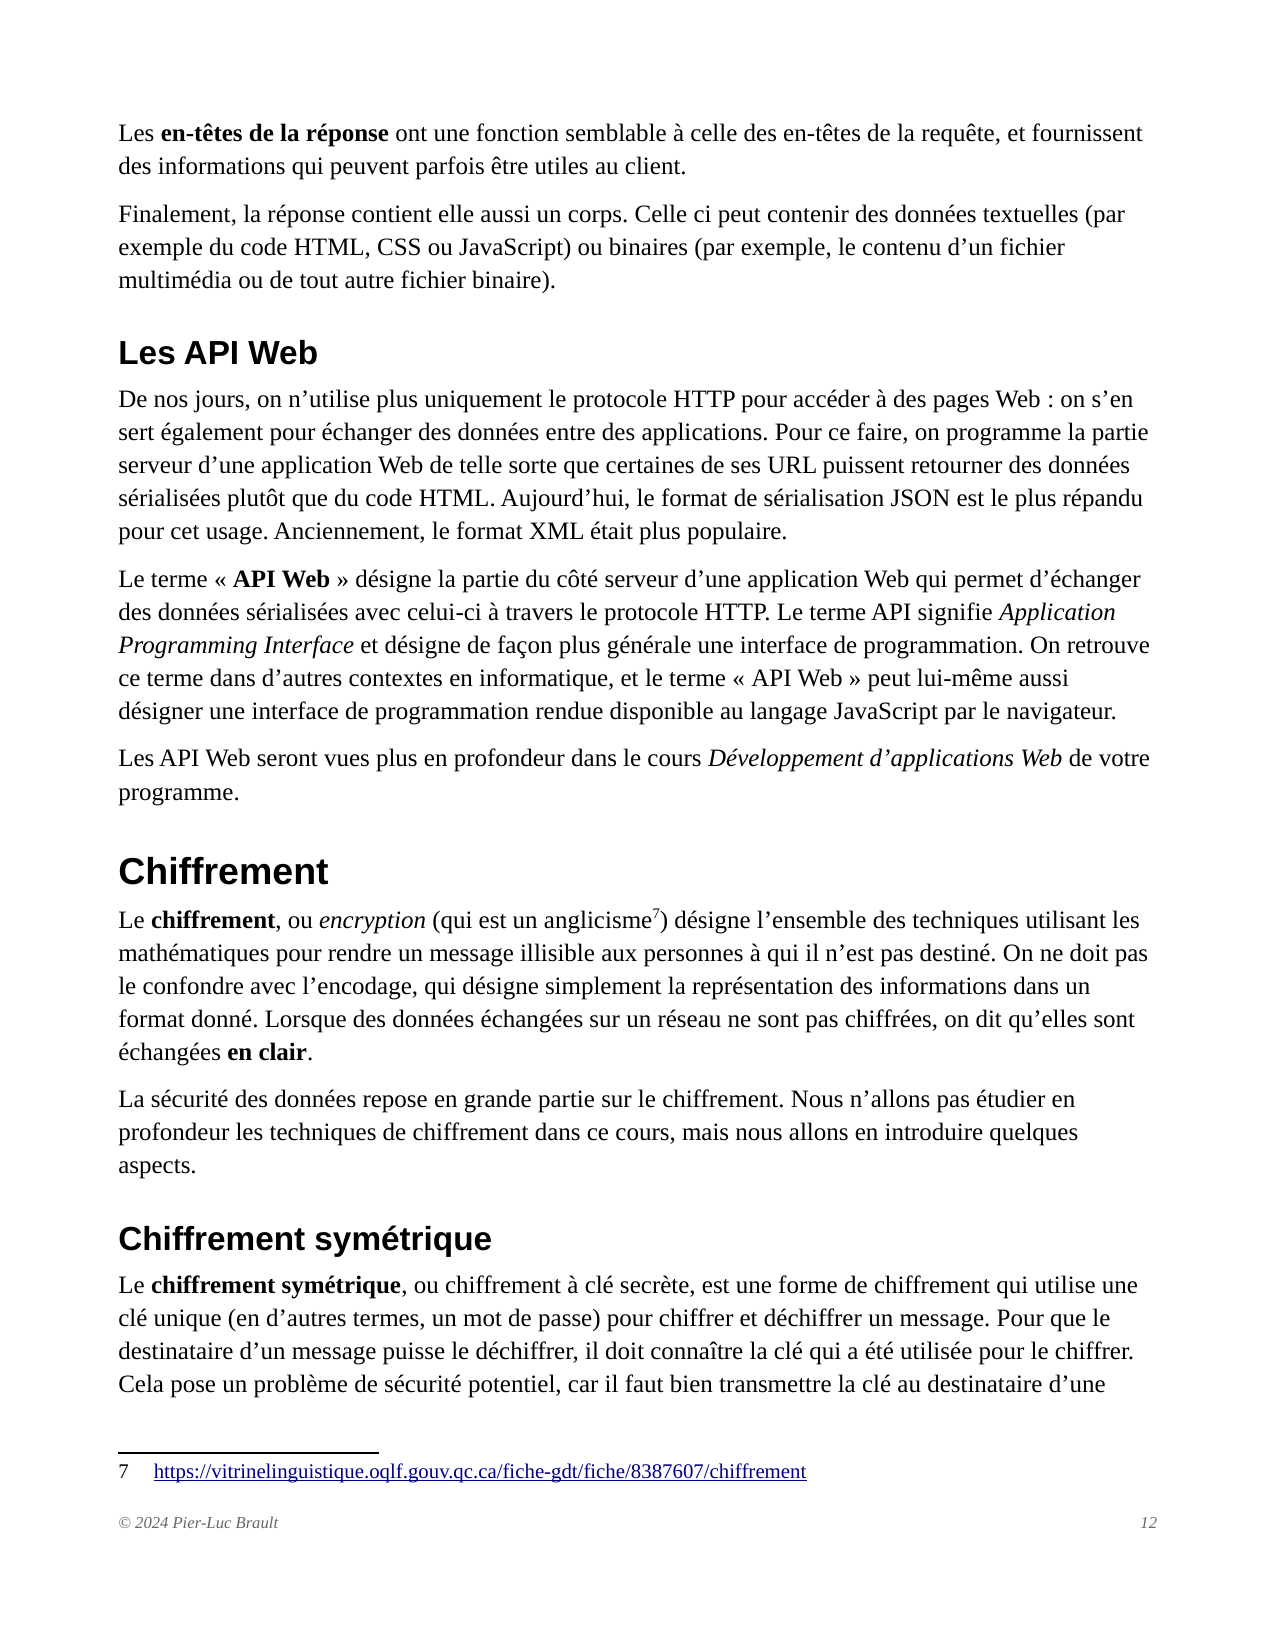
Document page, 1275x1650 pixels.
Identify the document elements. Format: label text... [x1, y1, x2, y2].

subtitle Chiffrement [118, 849, 1157, 892]
text Les en-têtes de la réponse ont une fonction semblable à celle des en-têtes de la requête, et fournissent des informations qui peuvent parfois être utiles au client. [118, 118, 1157, 180]
text Le terme « API Web » désigne la partie du côté serveur d’une application Web qui permet d’échanger des données sérialisées avec celui-ci à travers le protocole HTTP. Le terme API signifie Application Programming Interface et désigne de façon plus générale une interface de programmation. On retrouve ce terme dans d’autres contextes en informatique, et le terme « API Web » peut lui-même aussi désigner une interface de programmation rendue disponible au langage JavaScript par le navigateur. [118, 564, 1157, 725]
subtitle Les API Web [118, 333, 1157, 372]
text De nos jours, on n’utilise plus uniquement le protocole HTTP pour accéder à des pages Web : on s’en sert également pour échanger des données entre des applications. Pour ce faire, on programme la partie serveur d’une application Web de telle sorte que certaines de ses URL puissent retourner des données sérialisées plutôt que du code HTML. Aujourd’hui, le format de sérialisation JSON est le plus répandu pour cet usage. Anciennement, le format XML était plus populaire. [118, 384, 1157, 545]
text La sécurité des données repose en grande partie sur le chiffrement. Nous n’allons pas étudier en profondeur les techniques de chiffrement dans ce cours, mais nous allons en introduire quelques aspects. [118, 1084, 1157, 1179]
text Le chiffrement, ou encryption (qui est un anglicisme) désigne l’ensemble des techniques utilisant les mathématiques pour rendre un message illisible aux personnes à qui il n’est pas destiné. On ne doit pas le confondre avec l’encodage, qui désigne simplement la représentation des informations dans un format donné. Lorsque des données échangées sur un réseau ne sont pas chiffrées, on dit qu’elles sont échangées en clair. [118, 905, 1157, 1066]
text Les API Web seront vues plus en profondeur dans le cours Développement d’applications Web de votre programme. [118, 743, 1157, 805]
text https://vitrinelinguistique.oqlf.gouv.qc.ca/fiche-gdt/fiche/8387607/chiffrement [118, 1459, 1157, 1483]
text Finalement, la réponse contient elle aussi un corps. Celle ci peut contenir des données textuelles (par exemple du code HTML, CSS ou JavaScript) ou binaires (par exemple, le contenu d’un fichier multimédia ou de tout autre fichier binaire). [118, 199, 1157, 293]
text Le chiffrement symétrique, ou chiffrement à clé secrète, est une forme de chiffrement qui utilise une clé unique (en d’autres termes, un mot de passe) pour chiffrer et déchiffrer un message. Pour que le destinataire d’un message puisse le déchiffrer, il doit connaître la clé qui a été utilisée pour le chiffrer. Cela pose un problème de sécurité potentiel, car il faut bien transmettre la clé au destinataire d’une [118, 1270, 1157, 1398]
subtitle Chiffrement symétrique [118, 1219, 1157, 1257]
